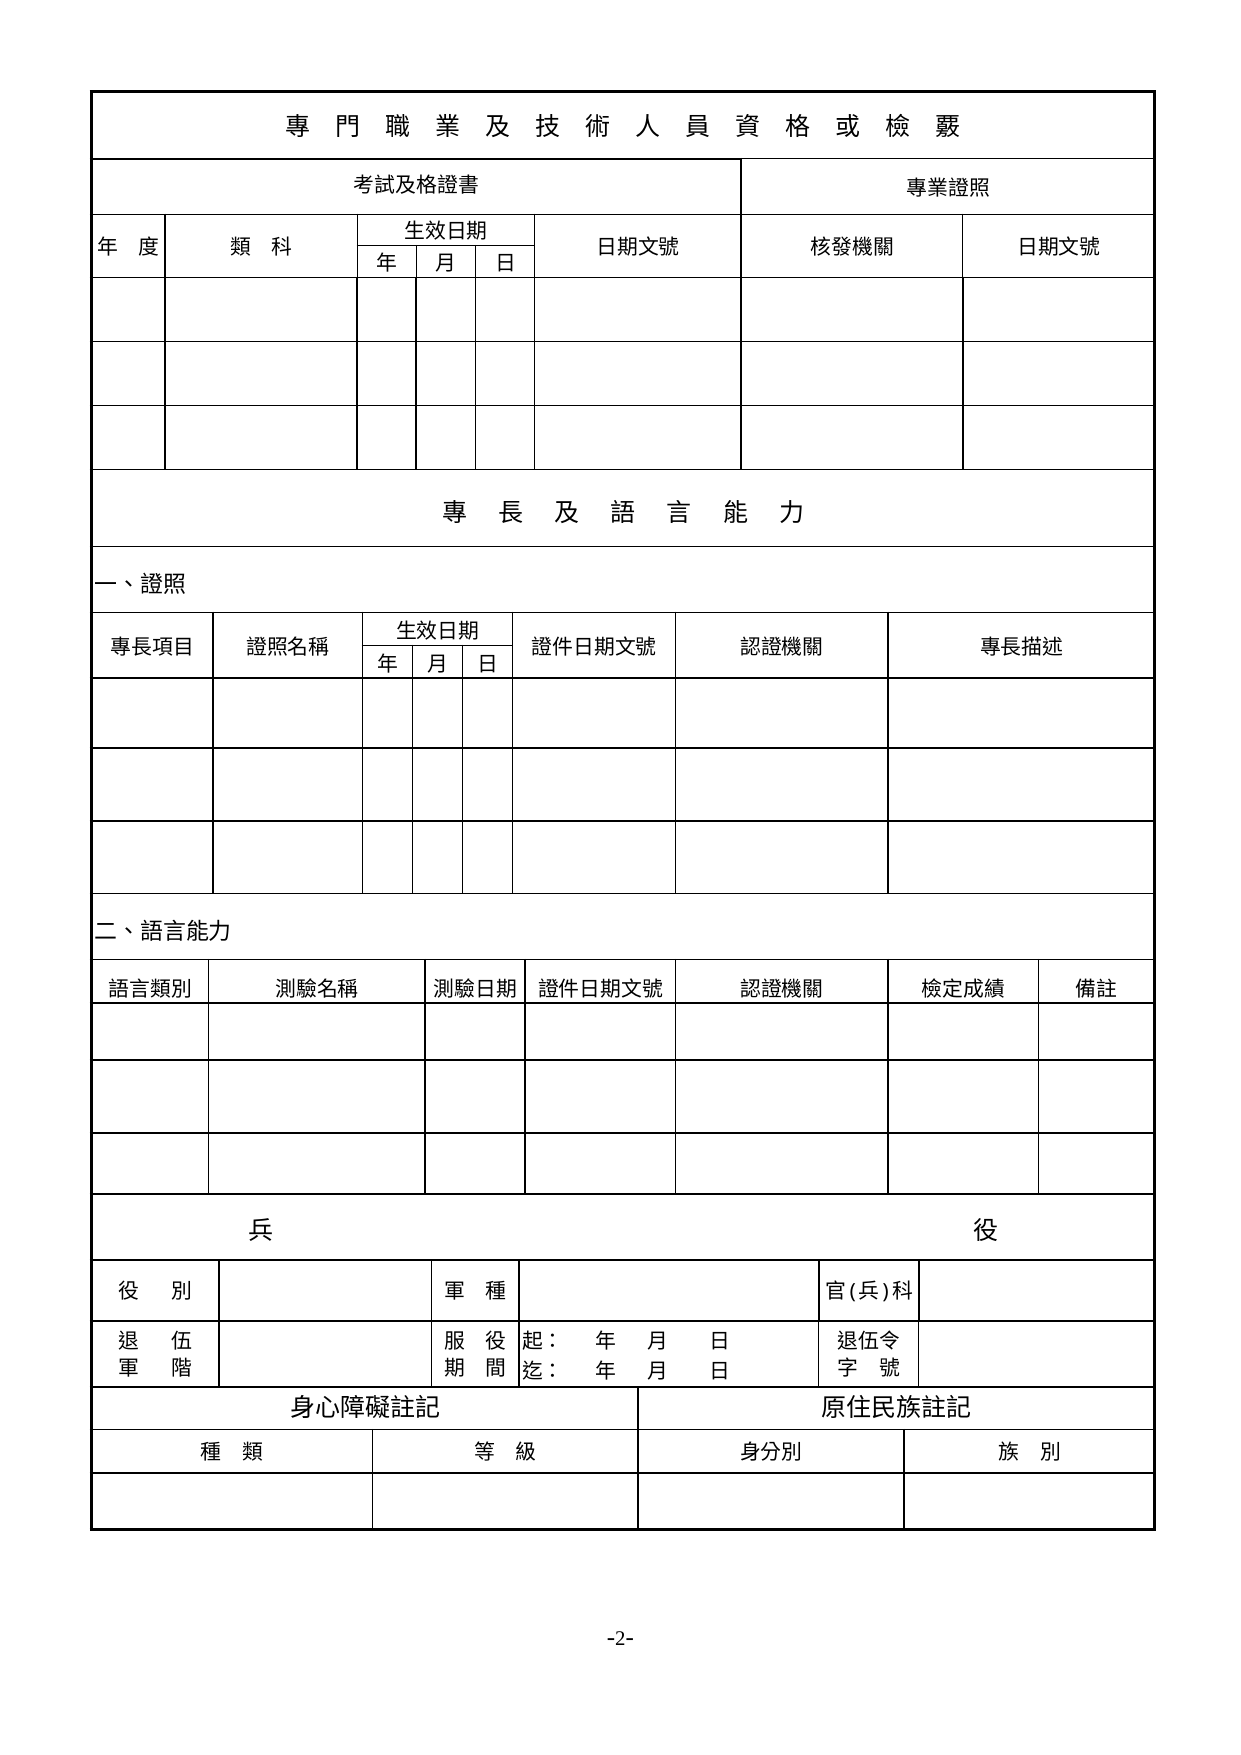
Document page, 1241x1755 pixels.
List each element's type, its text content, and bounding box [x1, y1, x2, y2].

table_cell [214, 822, 362, 893]
table_cell [1039, 1004, 1153, 1059]
table_cell [889, 749, 1153, 820]
table_cell [166, 278, 356, 341]
table_cell [742, 342, 962, 405]
table_cell [676, 749, 887, 820]
table_cell 類 科 [166, 215, 357, 277]
table_cell [520, 1261, 818, 1320]
table_cell [417, 406, 475, 469]
table_cell [476, 342, 534, 405]
table_cell 役 別 [93, 1261, 218, 1320]
table_cell [676, 1134, 887, 1193]
table_cell [93, 1134, 208, 1193]
table_cell [417, 342, 475, 405]
table_cell [220, 1322, 431, 1386]
table_cell [214, 679, 362, 747]
table_cell 族 別 [905, 1430, 1153, 1472]
table_cell 測驗日期 [426, 960, 524, 1002]
table_cell [373, 1474, 637, 1528]
table_cell [889, 1134, 1038, 1193]
table_cell 年 [358, 246, 416, 277]
table_cell [166, 406, 356, 469]
table_cell [476, 406, 534, 469]
table_cell [889, 1004, 1038, 1059]
table_cell [363, 679, 412, 747]
table_cell 月 [413, 646, 462, 677]
table_cell 測驗名稱 [209, 960, 424, 1002]
table_cell [93, 1061, 208, 1132]
table_cell [676, 822, 887, 893]
table_cell [526, 1134, 675, 1193]
table_cell [463, 822, 512, 893]
table_cell 專長項目 [93, 613, 212, 677]
table_cell [93, 822, 212, 893]
table_cell [358, 278, 415, 341]
table_cell [358, 342, 415, 405]
table_cell [363, 822, 412, 893]
table_cell [889, 822, 1153, 893]
table_cell 考試及格證書 [93, 160, 740, 213]
table_cell [93, 278, 164, 341]
table_cell 認證機關 [676, 960, 887, 1002]
table_cell 月 [417, 246, 475, 277]
table_cell 核發機關 [742, 215, 962, 277]
table_cell [166, 342, 356, 405]
table_cell [1039, 1061, 1153, 1132]
table_cell [93, 406, 164, 469]
table_cell 服 役 期 間 [432, 1322, 518, 1386]
table_cell [513, 749, 675, 820]
table_cell [417, 278, 475, 341]
table_cell 起： 年 月 日 迄： 年 月 日 [520, 1322, 818, 1386]
table_cell [413, 749, 462, 820]
table_cell [93, 342, 164, 405]
table_cell [513, 679, 675, 747]
table_cell [220, 1261, 431, 1320]
table_cell 一、證照 [93, 547, 1153, 612]
table_cell [426, 1134, 524, 1193]
table_cell 身心障礙註記 [93, 1388, 637, 1429]
table_cell [535, 342, 740, 405]
table_cell 日 [463, 646, 512, 677]
table_cell 日期文號 [963, 215, 1153, 277]
table_cell 專業證照 [742, 159, 1153, 213]
table_cell 身分別 [639, 1430, 903, 1472]
table_cell [742, 278, 962, 341]
table_cell [526, 1004, 675, 1059]
table_cell [964, 278, 1153, 341]
table_cell 等 級 [373, 1430, 637, 1472]
table_cell [463, 749, 512, 820]
table_header 專 門 職 業 及 技 術 人 員 資 格 或 檢 覈 [93, 93, 1153, 158]
table_cell [93, 1474, 372, 1528]
table_cell [209, 1134, 424, 1193]
table_cell [889, 679, 1153, 747]
table_cell [426, 1004, 524, 1059]
table_cell [676, 1061, 887, 1132]
table_cell [214, 749, 362, 820]
table_cell [676, 679, 887, 747]
table_cell 原住民族註記 [639, 1388, 1153, 1429]
table_cell 日期文號 [535, 215, 740, 277]
table_cell 證件日期文號 [513, 613, 675, 677]
table_cell [742, 406, 962, 469]
table_cell 備註 [1039, 960, 1153, 1002]
table_cell 軍 種 [432, 1261, 518, 1320]
table_cell [358, 406, 415, 469]
table_cell [93, 749, 212, 820]
table_cell 證照名稱 [214, 613, 362, 677]
table_cell 退伍令 字 號 [819, 1322, 918, 1386]
table_cell [639, 1474, 903, 1528]
table_cell 專長描述 [889, 613, 1153, 677]
table_cell 兵 役 [93, 1195, 1153, 1259]
table_cell [920, 1261, 1153, 1320]
table_cell [93, 679, 212, 747]
table_cell 生效日期 [358, 215, 534, 245]
table_cell [363, 749, 412, 820]
table_cell [463, 679, 512, 747]
table_cell 專長及語言能力 [93, 470, 1153, 546]
table_cell [535, 406, 740, 469]
table_cell [413, 822, 462, 893]
table_cell [426, 1061, 524, 1132]
table_cell [209, 1004, 424, 1059]
table_cell [526, 1061, 675, 1132]
table_cell [905, 1474, 1153, 1528]
table_cell [513, 822, 675, 893]
table_cell [676, 1004, 887, 1059]
table_cell 語言類別 [93, 960, 208, 1002]
table_cell 生效日期 [363, 613, 512, 644]
table_cell 年 度 [93, 215, 164, 277]
table_cell [964, 342, 1153, 405]
table_cell [413, 679, 462, 747]
table_cell [889, 1061, 1038, 1132]
table_cell [93, 1004, 208, 1059]
table_cell 年 [363, 646, 412, 677]
table_cell 種 類 [93, 1430, 372, 1472]
table_cell [964, 406, 1153, 469]
table_cell [919, 1322, 1153, 1386]
table_cell 檢定成績 [889, 960, 1038, 1002]
table_cell 二、語言能力 [93, 894, 1153, 959]
table_cell [535, 278, 740, 341]
table_cell [1039, 1134, 1153, 1193]
table_cell 證件日期文號 [526, 960, 675, 1002]
table_cell [209, 1061, 424, 1132]
table_cell 官(兵)科 [820, 1261, 918, 1320]
table_cell 日 [476, 246, 534, 277]
table_cell 退 伍 軍 階 [93, 1322, 218, 1386]
table_cell [476, 278, 534, 341]
table_cell 認證機關 [676, 613, 887, 677]
